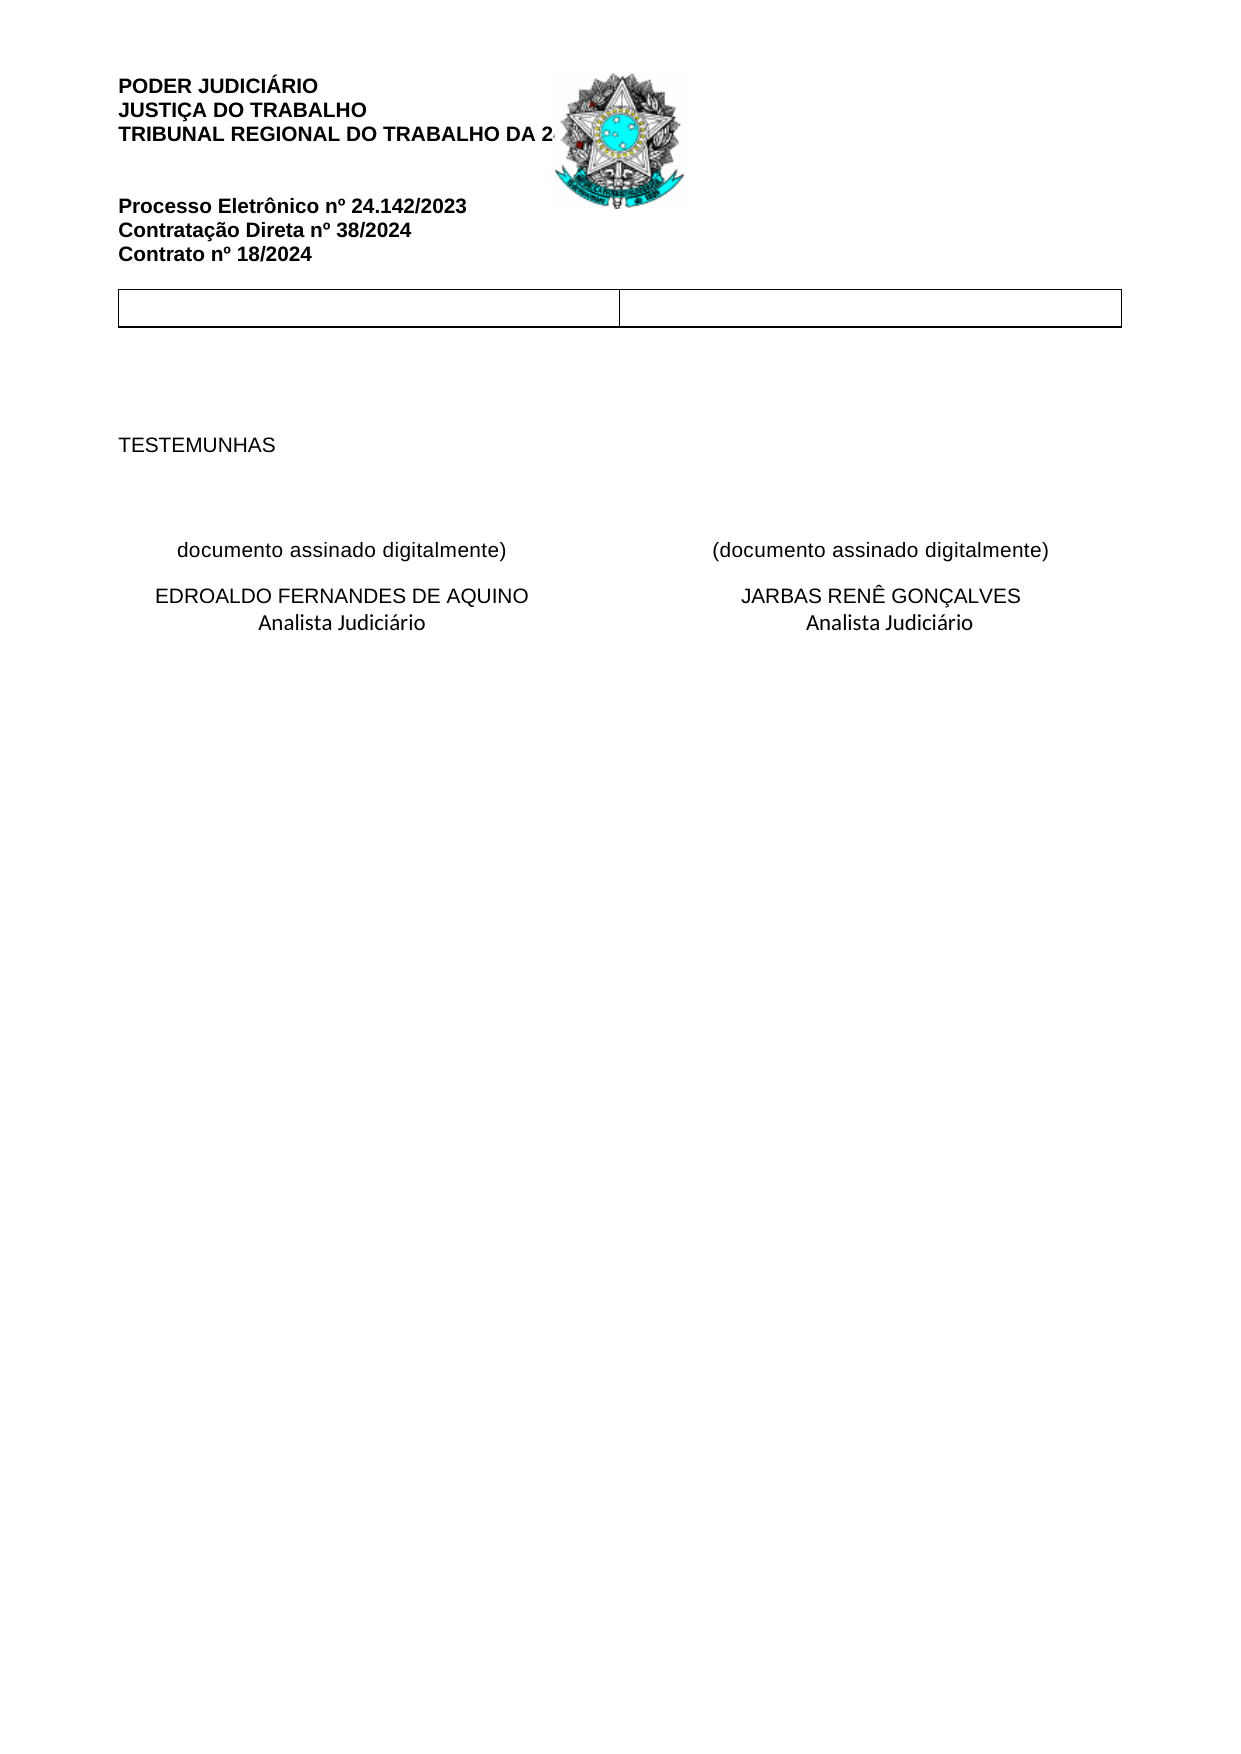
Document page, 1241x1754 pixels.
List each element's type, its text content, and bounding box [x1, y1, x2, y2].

text Analista Judiciário [657, 608, 1122, 636]
subtitle JARBAS RENÊ GONÇALVES [642, 584, 1119, 608]
text documento assinado digitalmente) [103, 538, 580, 562]
text TESTEMUNHAS [118, 433, 1122, 457]
table_header [620, 290, 1121, 326]
text Analista Judiciário [103, 608, 580, 636]
table_header [119, 290, 619, 326]
subtitle EDROALDO FERNANDES DE AQUINO [103, 584, 580, 608]
text (documento assinado digitalmente) [642, 538, 1119, 562]
